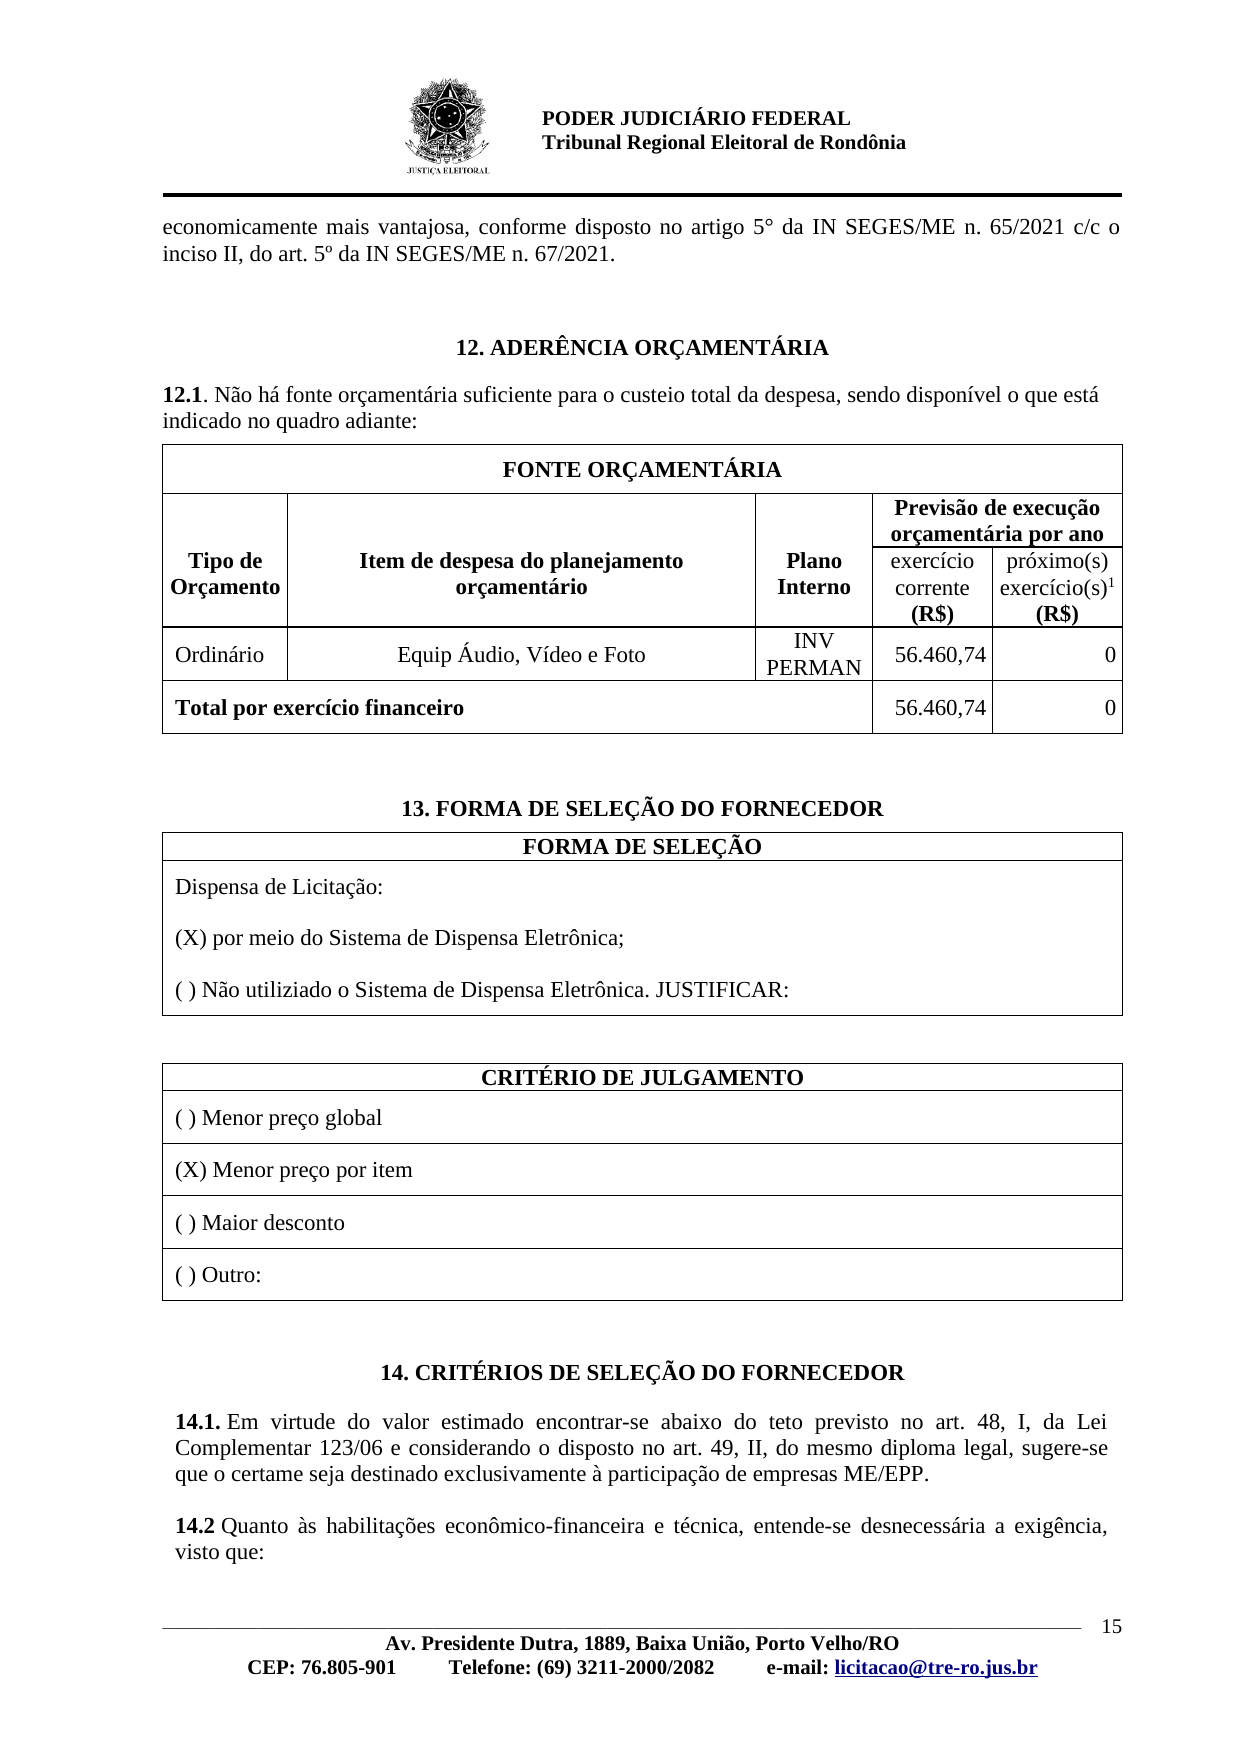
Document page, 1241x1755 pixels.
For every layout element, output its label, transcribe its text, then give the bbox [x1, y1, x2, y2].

table_cell Total por exercício financeiro [163, 681, 872, 733]
table_cell Equip Áudio, Vídeo e Foto [288, 628, 755, 680]
table_cell próximo(s) exercício(s)1 (R$) [993, 548, 1122, 626]
table_cell ( ) Menor preço global [163, 1091, 1122, 1143]
table_cell (X) Menor preço por item [163, 1144, 1122, 1195]
table_cell INV PERMAN [756, 628, 872, 680]
text economicamente mais vantajosa, conforme disposto no artigo 5° da IN SEGES/ME n. 65/2021 c/c o inciso II, do art. 5º da IN SEGES/ME n. 67/2021. [162, 213, 1122, 266]
table_cell Previsão de execução orçamentária por ano [873, 494, 1122, 546]
table_header FORMA DE SELEÇÃO [163, 833, 1122, 859]
text 12. ADERÊNCIA ORÇAMENTÁRIA [162, 334, 1122, 360]
table_cell 0 [993, 628, 1122, 680]
table_cell Tipo de Orçamento [163, 494, 287, 626]
table_cell Dispensa de Licitação: (X) por meio do Sistema de Dispensa Eletrônica; ( ) Não utiliziado o Sistema de Dispensa Eletrônica. JUSTIFICAR: [163, 861, 1122, 1015]
table_cell 0 [993, 681, 1122, 733]
text 14.2 Quanto às habilitações econômico-financeira e técnica, entende-se desnecessária a exigência, visto que: [175, 1512, 1110, 1564]
table_cell exercício corrente (R$) [873, 548, 992, 626]
text 12.1. Não há fonte orçamentária suficiente para o custeio total da despesa, sendo disponível o que está indicado no quadro adiante: [162, 381, 1122, 434]
text 14.1. Em virtude do valor estimado encontrar-se abaixo do teto previsto no art. 48, I, da Lei Complementar 123/06 e considerando o disposto no art. 49, II, do mesmo diploma legal, sugere-se que o certame seja destinado exclusivamente à participação de empresas ME/EPP. [175, 1408, 1110, 1487]
table_cell ( ) Maior desconto [163, 1196, 1122, 1247]
table_cell Item de despesa do planejamento orçamentário [288, 494, 755, 626]
table_cell ( ) Outro: [163, 1249, 1122, 1300]
table_cell Ordinário [163, 628, 287, 680]
table_header CRITÉRIO DE JULGAMENTO [163, 1064, 1122, 1090]
table_header FONTE ORÇAMENTÁRIA [163, 445, 1122, 493]
table_cell 56.460,74 [873, 628, 992, 680]
table_cell Plano Interno [756, 494, 872, 626]
text 13. FORMA DE SELEÇÃO DO FORNECEDOR [162, 795, 1122, 822]
text 14. CRITÉRIOS DE SELEÇÃO DO FORNECEDOR [162, 1358, 1122, 1385]
table_cell 56.460,74 [873, 681, 992, 733]
